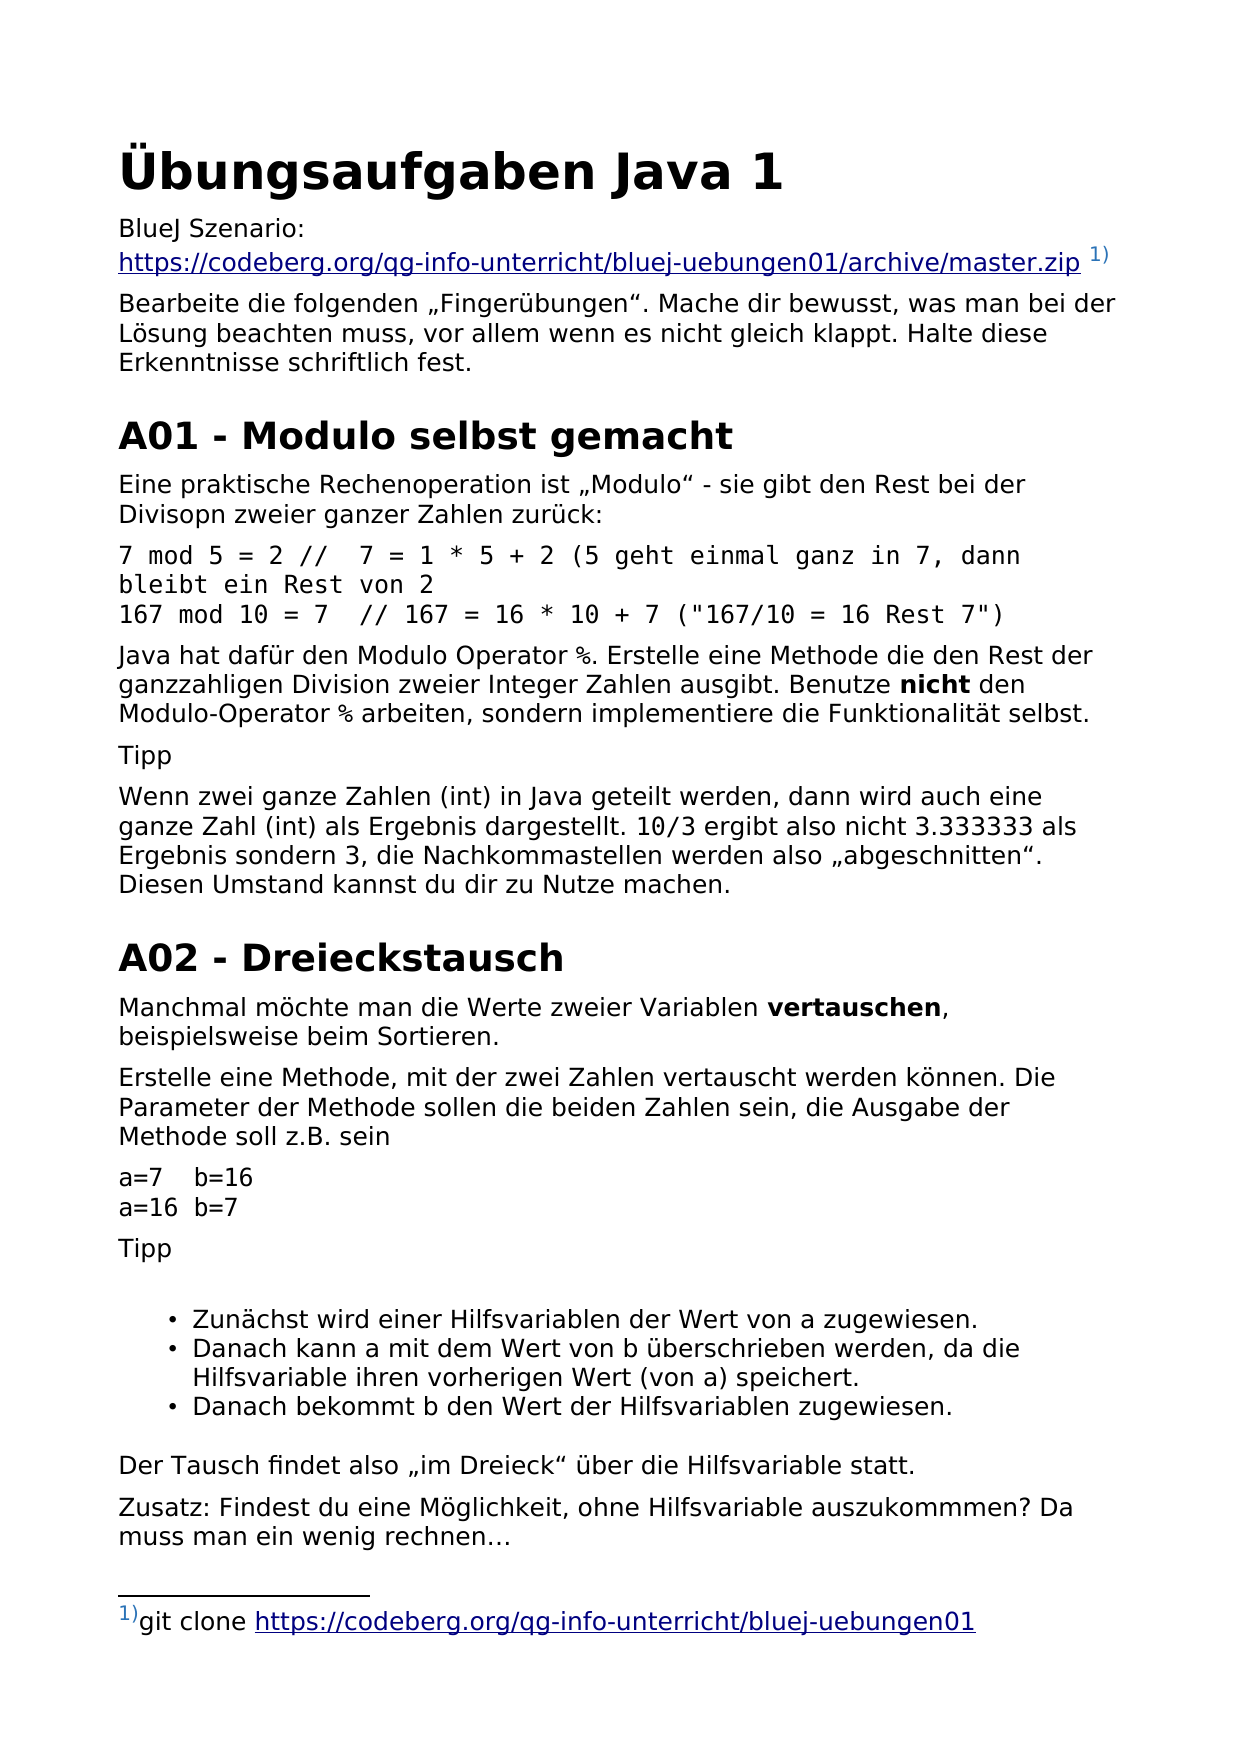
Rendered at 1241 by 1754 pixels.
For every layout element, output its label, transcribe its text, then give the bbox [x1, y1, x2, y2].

text Erstelle eine Methode, mit der zwei Zahlen vertauscht werden können. Die Parameter der Methode sollen die beiden Zahlen sein, die Ausgabe der Methode soll z.B. sein [118, 1064, 1122, 1151]
text Bearbeite die folgenden „Fingerübungen“. Mache dir bewusst, was man bei der Lösung beachten muss, vor allem wenn es nicht gleich klappt. Halte diese Erkenntnisse schriftlich fest. [118, 289, 1122, 377]
text Tipp [118, 1234, 1122, 1263]
text Eine praktische Rechenoperation ist „Modulo“ - sie gibt den Rest bei der Divisopn zweier ganzer Zahlen zurück: [118, 471, 1122, 529]
list Danach bekommt b den Wert der Hilfsvariablen zugewiesen. [177, 1392, 1122, 1422]
list Zunächst wird einer Hilfsvariablen der Wert von a zugewiesen. [177, 1305, 1122, 1334]
text BlueJ Szenario: https://codeberg.org/qg-info-unterricht/bluej-uebungen01/archive/master.zip [118, 214, 1122, 277]
text Manchmal möchte man die Werte zweier Variablen vertauschen, beispielsweise beim Sortieren. [118, 993, 1122, 1051]
text Wenn zwei ganze Zahlen (int) in Java geteilt werden, dann wird auch eine ganze Zahl (int) als Ergebnis dargestellt. 10/3 ergibt also nicht 3.333333 als Ergebnis sondern 3, die Nachkommastellen werden also „abgeschnitten“. Diesen Umstand kannst du dir zu Nutze machen. [118, 782, 1122, 899]
text a=7 b=16 a=16 b=7 [118, 1164, 1122, 1222]
text Java hat dafür den Modulo Operator %. Erstelle eine Methode die den Rest der ganzzahligen Division zweier Integer Zahlen ausgibt. Benutze nicht den Modulo-Operator % arbeiten, sondern implementiere die Funktionalität selbst. [118, 641, 1122, 728]
text Tipp [118, 741, 1122, 770]
subtitle A02 - Dreieckstausch [118, 937, 1122, 980]
text Zusatz: Findest du eine Möglichkeit, ohne Hilfsvariable auszukommmen? Da muss man ein wenig rechnen… [118, 1493, 1122, 1551]
subtitle A01 - Modulo selbst gemacht [118, 414, 1122, 458]
text git clone https://codeberg.org/qg-info-unterricht/bluej-uebungen01 [118, 1602, 1122, 1636]
subtitle Übungsaufgaben Java 1 [118, 143, 1122, 201]
text 7 mod 5 = 2 // 7 = 1 * 5 + 2 (5 geht einmal ganz in 7, dann bleibt ein Rest von 2 167 mod 10 = 7 // 167 = 16 * 10 + 7 ("167/10 = 16 Rest 7") [118, 542, 1122, 629]
list Danach kann a mit dem Wert von b überschrieben werden, da die Hilfsvariable ihren vorherigen Wert (von a) speichert. [177, 1334, 1122, 1392]
text Der Tausch findet also „im Dreieck“ über die Hilfsvariable statt. [118, 1451, 1122, 1480]
